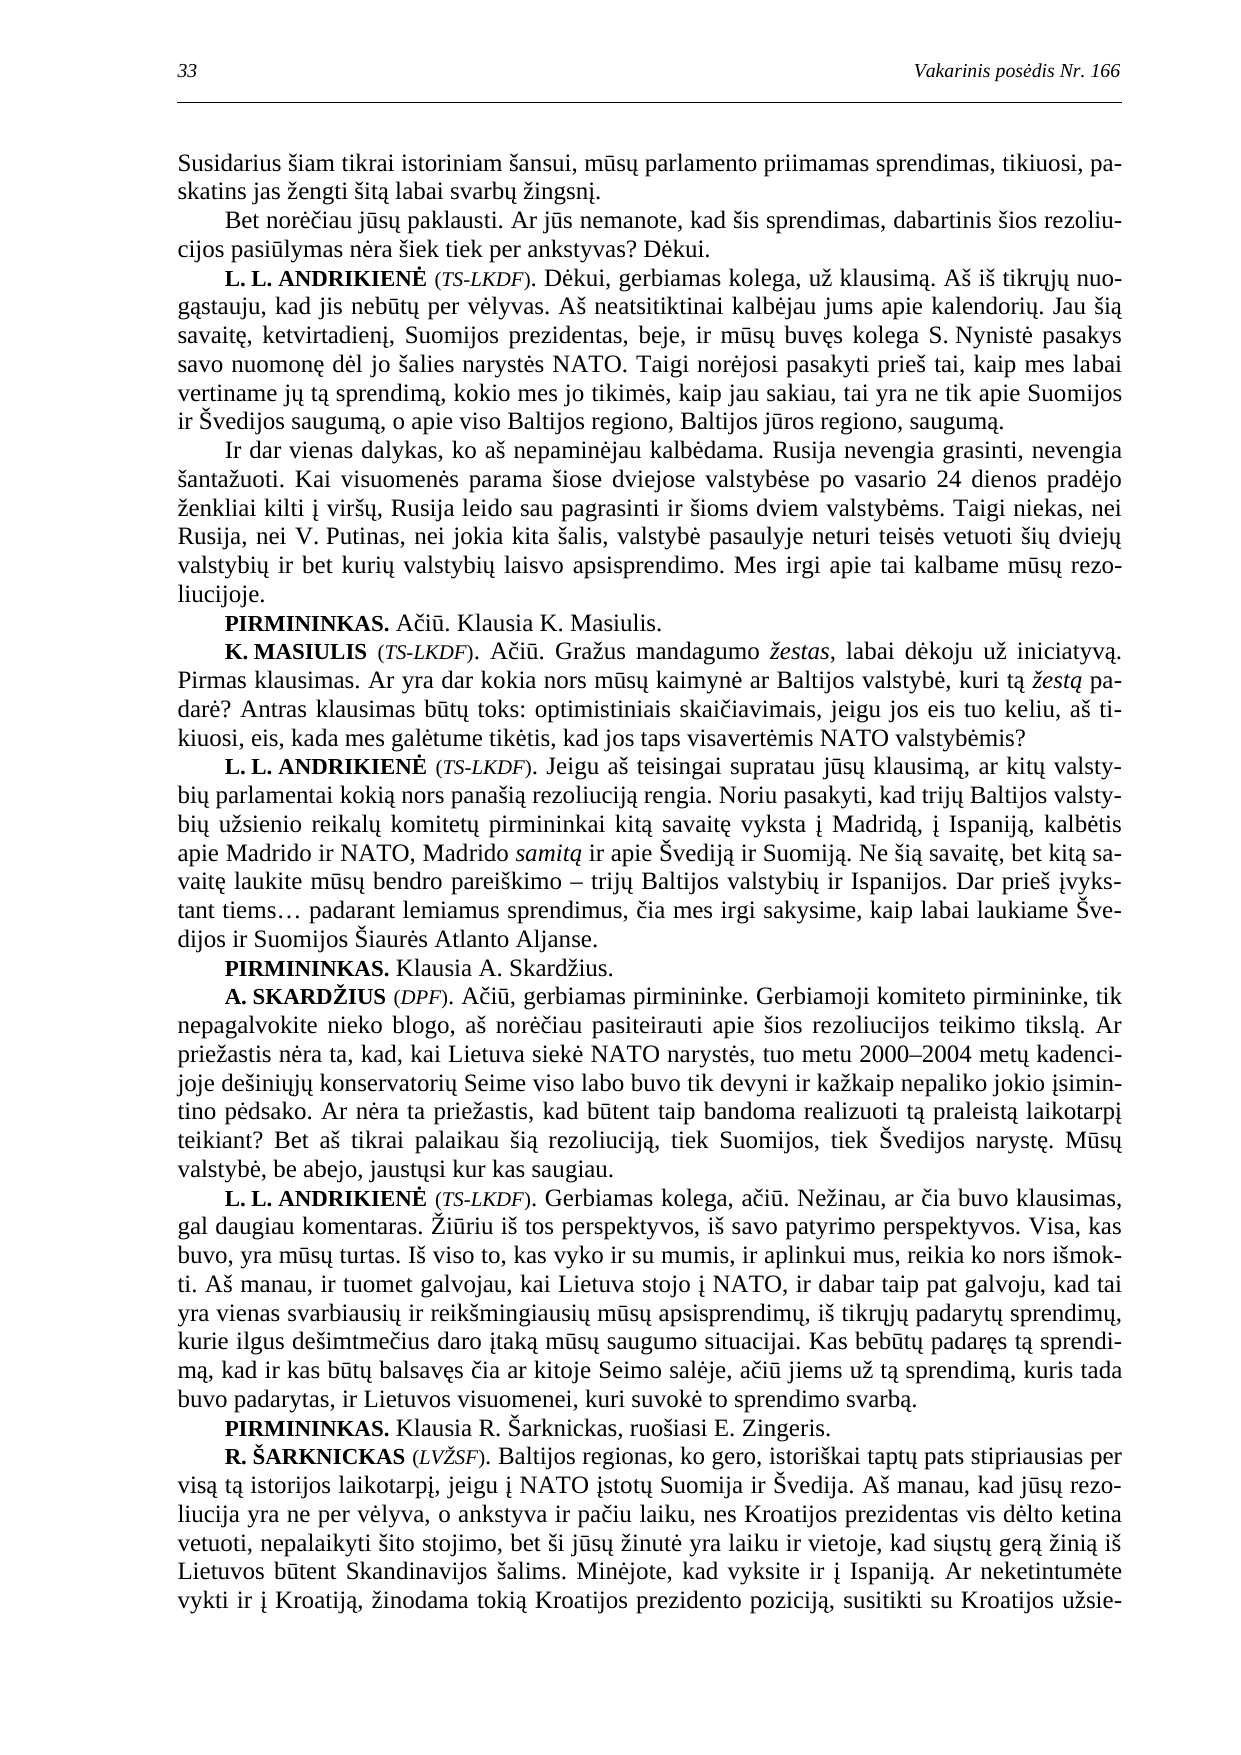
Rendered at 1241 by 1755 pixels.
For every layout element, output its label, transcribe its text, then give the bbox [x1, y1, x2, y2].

text L. L. ANDRIKIENĖ (TS-LKDF). Ger­bia­mas ko­le­ga, ačiū. Ne­ži­nau, ar čia bu­vo klau­si­mas, gal dau­giau ko­men­ta­ras. Žiū­riu iš tos per­spek­ty­vos, iš sa­vo pa­ty­ri­mo per­spek­ty­vos. Vi­sa, kas bu­vo, yra mū­sų tur­tas. Iš vi­so to, kas vy­ko ir su mu­mis, ir ap­lin­kui mus, rei­kia ko nors iš­mok­ti. Aš ma­nau, ir tuo­met gal­vo­jau, kai Lie­tu­va sto­jo į NATO, ir da­bar taip pat gal­vo­ju, kad tai yra vie­nas svar­biau­sių ir reikš­min­giau­sių mū­sų ap­si­spren­di­mų, iš tik­rų­jų pa­da­ry­tų spren­di­mų, ku­rie il­gus de­šimt­me­čius da­ro įta­ką mū­sų sau­gu­mo si­tu­a­ci­jai. Kas be­bū­tų pa­da­ręs tą spren­di­mą, kad ir kas bū­tų bal­sa­vęs čia ar ki­to­je Sei­mo sa­lė­je, ačiū jiems už tą spren­di­mą, ku­ris ta­da bu­vo pa­da­ry­tas, ir Lie­tu­vos vi­suo­me­nei, ku­ri su­vo­kė to spren­di­mo svar­bą. [177, 1183, 1122, 1413]
text L. L. ANDRIKIENĖ (TS-LKDF). Dė­kui, ger­bia­mas ko­le­ga, už klau­si­mą. Aš iš tik­rų­jų nuo­gąs­tau­ju, kad jis ne­bū­tų per vė­ly­vas. Aš ne­at­si­tik­ti­nai kal­bė­jau jums apie ka­len­do­rių. Jau šią sa­vai­tę, ket­vir­ta­die­nį, Suo­mi­jos pre­zi­den­tas, be­je, ir mū­sų bu­vęs ko­le­ga S. Ny­nis­tė pa­sa­kys sa­vo nuo­mo­nę dėl jo ša­lies na­rys­tės NATO. Tai­gi no­rė­jo­si pa­sa­ky­ti prieš tai, kaip mes la­bai ver­ti­na­me jų tą spren­di­mą, ko­kio mes jo ti­ki­mės, kaip jau sa­kiau, tai yra ne tik apie Suo­mi­jos ir Šve­di­jos sau­gu­mą, o apie vi­so Bal­ti­jos re­gio­no, Bal­ti­jos jū­ros re­gio­no, sau­gu­mą. [177, 263, 1122, 435]
text A. SKARDŽIUS (DPF). Ačiū, ger­bia­mas pir­mi­nin­ke. Ger­bia­mo­ji ko­mi­te­to pir­mi­nin­ke, tik ne­pa­gal­vo­ki­te nie­ko blo­go, aš no­rė­čiau pa­si­tei­rau­ti apie šios re­zo­liu­ci­jos tei­ki­mo tiks­lą. Ar prie­žas­tis nė­ra ta, kad, kai Lie­tu­va sie­kė NATO na­rys­tės, tuo me­tu 2000–2004 me­tų ka­den­ci­jo­je de­ši­nių­jų kon­ser­va­to­rių Sei­me vi­so la­bo bu­vo tik de­vy­ni ir kaž­kaip ne­pa­li­ko jo­kio įsi­min­ti­no pėd­sa­ko. Ar nė­ra ta prie­žas­tis, kad bū­tent taip ban­do­ma re­a­li­zuo­ti tą pra­leis­tą lai­ko­tar­pį tei­kiant? Bet aš tik­rai pa­lai­kau šią re­zo­liu­ci­ją, tiek Suo­mi­jos, tiek Šve­di­jos na­rys­tę. Mū­sų vals­ty­bė, be abe­jo, jaus­tų­si kur kas sau­giau. [177, 981, 1122, 1183]
text PIRMININKAS. Klau­sia R. Šar­knic­kas, ruo­šia­si E. Zin­ge­ris. [177, 1413, 1122, 1441]
text Bet no­rė­čiau jū­sų pa­klaus­ti. Ar jūs ne­ma­no­te, kad šis spren­di­mas, da­bar­ti­nis šios re­zo­liu­ci­jos pa­siū­ly­mas nė­ra šiek tiek per anks­ty­vas? Dė­kui. [177, 205, 1122, 263]
text Ir dar vie­nas da­ly­kas, ko aš ne­pa­mi­nė­jau kal­bė­da­ma. Ru­si­ja ne­ven­gia gra­sin­ti, ne­ven­gia šan­ta­žuo­ti. Kai vi­suo­me­nės pa­ra­ma šio­se dvie­jo­se vals­ty­bė­se po va­sa­rio 24 die­nos pra­dė­jo žen­­kliai kil­ti į vir­šų, Ru­si­ja lei­do sau pa­gra­sin­ti ir šioms dviem vals­ty­bėms. Tai­gi nie­kas, nei Ru­si­ja, nei V. Pu­ti­nas, nei jo­kia ki­ta ša­lis, vals­ty­bė pa­sau­ly­je ne­tu­ri tei­sės ve­tuo­ti šių dvie­jų vals­ty­bių ir bet ku­rių vals­ty­bių lais­vo ap­si­spren­di­mo. Mes ir­gi apie tai kal­ba­me mū­sų re­zo­liuci­jo­je. [177, 435, 1122, 608]
text L. L. ANDRIKIENĖ (TS-LKDF). Jei­gu aš tei­sin­gai su­pra­tau jū­sų klau­si­mą, ar ki­tų vals­ty­bių par­la­men­tai ko­kią nors pa­na­šią re­zo­liu­ci­ją ren­gia. No­riu pa­sa­ky­ti, kad tri­jų Bal­ti­jos vals­ty­bių už­sie­nio rei­ka­lų ko­mi­te­tų pir­mi­nin­kai ki­tą sa­vai­tę vyks­ta­ į Mad­ri­dą, į Is­pa­ni­ją, kal­bė­tis apie Mad­ri­do ir NATO, Mad­ri­do sa­mi­tą ir apie Šve­di­ją ir Suo­mi­ją. Ne šią sa­vai­tę, bet ki­tą sa­vai­tę lau­ki­te mū­sų ben­dro pa­reiš­ki­mo – tri­jų Bal­ti­jos vals­ty­bių ir Is­pa­ni­jos. Dar prieš įvyks­tant tiems… pa­da­rant le­mia­mus spren­di­mus, čia mes ir­gi sa­ky­si­me, kaip la­bai lau­kia­me Šve­di­jos ir Suo­mi­jos Šiau­rės At­lan­to Al­jan­se. [177, 751, 1122, 953]
text PIRMININKAS. Klau­sia A. Skar­džius. [177, 953, 1122, 981]
text Su­si­da­rius šiam tik­rai is­to­ri­niam šan­sui, mū­sų par­la­men­to pri­ima­mas spren­di­mas, ti­kiuo­si, pa­ska­tins jas ženg­ti ši­tą la­bai svar­bų žings­nį. [177, 148, 1122, 205]
text K. MASIULIS (TS-LKDF). Ačiū. Gra­žus man­da­gu­mo žes­tas, la­bai dė­ko­ju už ini­cia­ty­vą. Pir­mas klau­si­mas. Ar yra dar ko­kia nors mū­sų kai­my­nė ar Bal­ti­jos vals­ty­bė, ku­ri tą žes­tą pa­da­rė? Ant­ras klau­si­mas bū­tų toks: op­ti­mis­ti­niais skai­čia­vi­mais, jei­gu jos eis tuo ke­liu, aš ti­kiuo­si, eis, ka­da mes ga­lė­tu­me ti­kė­tis, kad jos taps vi­sa­ver­tė­mis NATO vals­ty­bė­mis? [177, 636, 1122, 751]
text R. ŠARKNICKAS (LVŽSF). Bal­ti­jos re­gio­nas, ko ge­ro, is­to­riš­kai tap­tų pats stip­riau­sias per vi­są tą is­to­ri­jos lai­ko­tar­pį, jei­gu į NATO įsto­tų Suo­mi­ja ir Šve­di­ja. Aš ma­nau, kad jū­sų re­zo­liu­ci­ja yra ne per vė­ly­va, o anks­ty­va ir pa­čiu lai­ku, nes Kro­a­ti­jos pre­zi­den­tas vis dėl­to ke­ti­na ve­tuo­ti, ne­pa­lai­ky­ti ši­to sto­ji­mo, bet ši jū­sų ži­nu­tė yra lai­ku ir vie­to­je, kad siųs­tų ge­rą ži­nią iš Lie­tu­vos bū­tent Skan­di­na­vi­jos ša­lims. Mi­nė­jo­te, kad vyk­si­te ir į Is­pa­ni­ją. Ar ne­ke­tin­tu­mė­te vyk­ti ir į Kro­a­ti­ją, ži­nodama to­kią Kro­a­ti­jos pre­zi­den­to po­zi­ci­ją, su­si­tik­ti su Kro­a­ti­jos už­sie­ [177, 1441, 1122, 1614]
text PIRMININKAS. Ačiū. Klau­sia K. Ma­siu­lis. [177, 608, 1122, 636]
